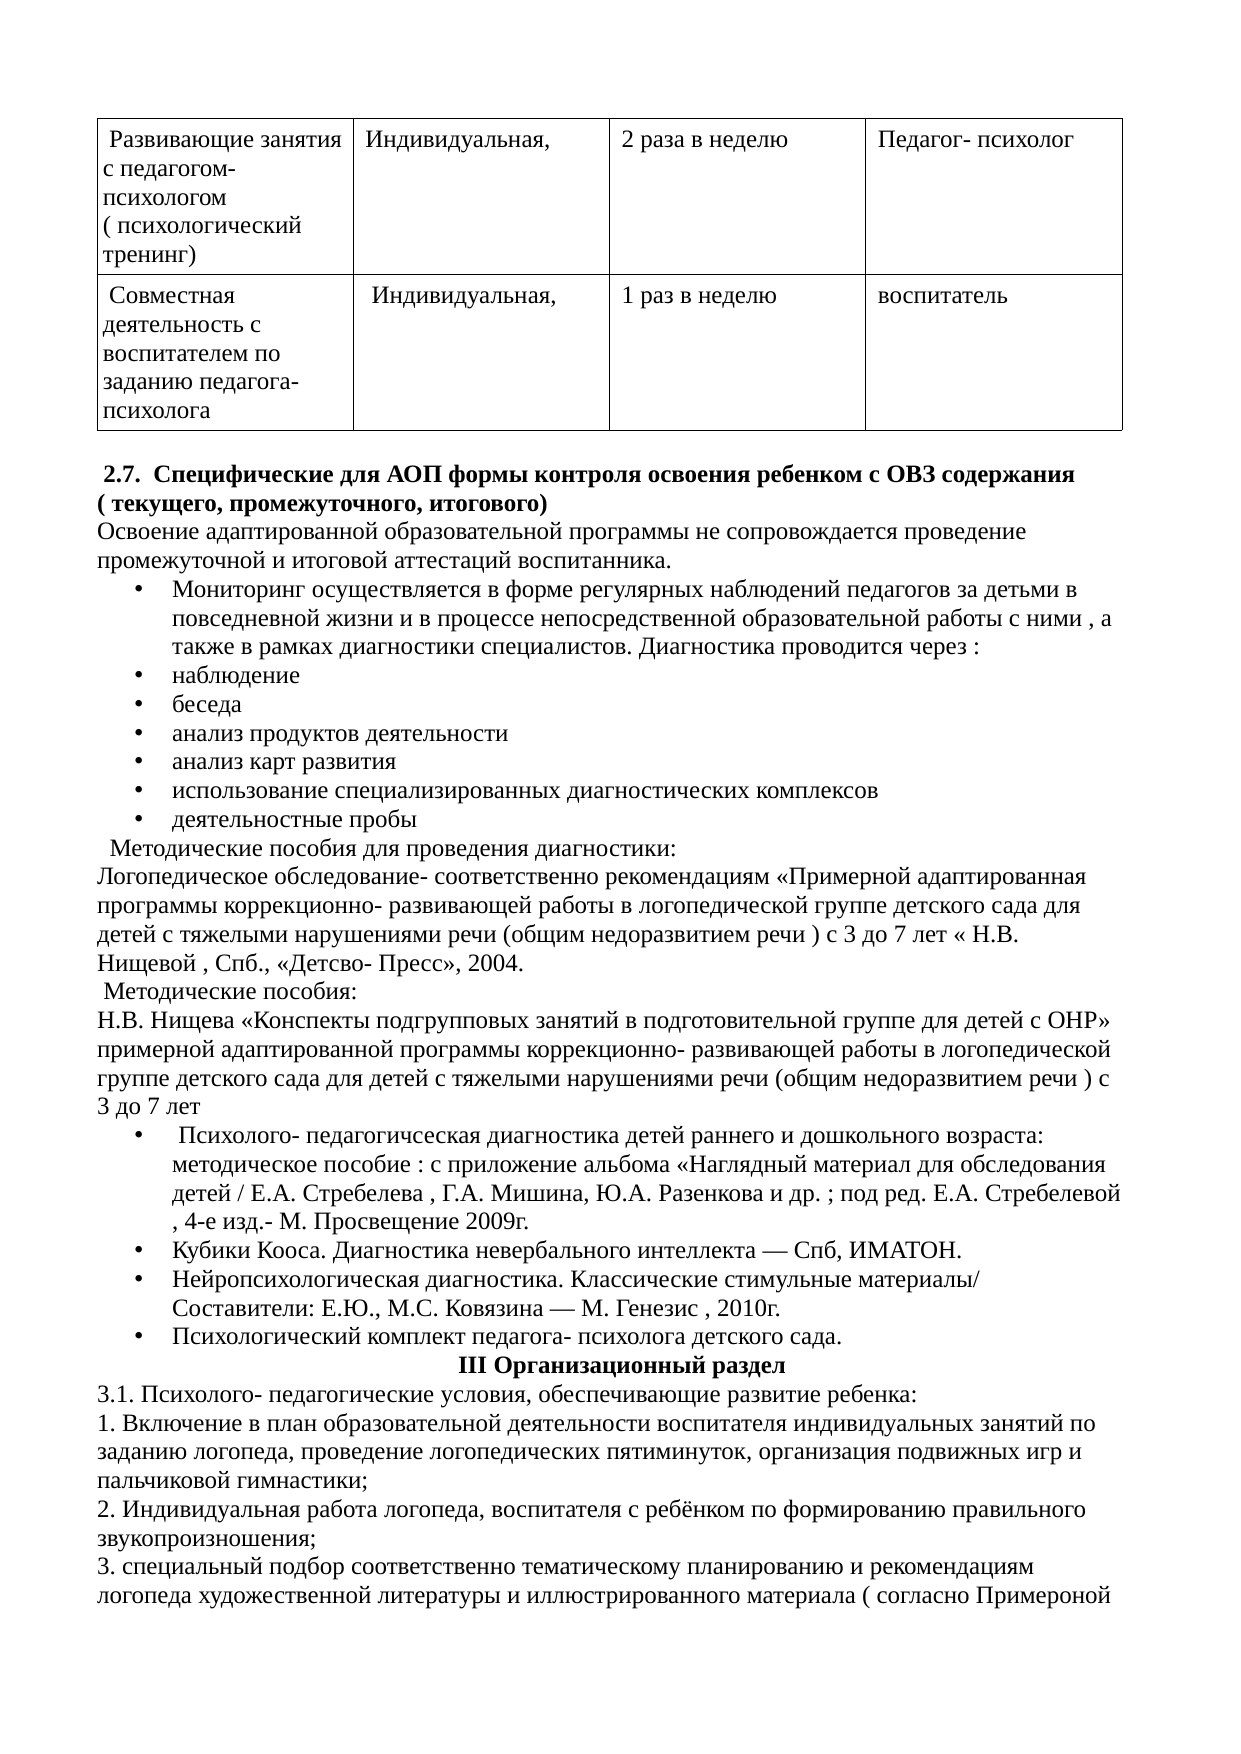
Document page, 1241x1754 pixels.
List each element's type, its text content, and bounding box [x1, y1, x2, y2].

list беседа [134, 689, 1122, 718]
list Психологический комплект педагога- психолога детского сада. [134, 1321, 1122, 1350]
list Кубики Кооса. Диагностика невербального интеллекта — Спб, ИМАТОН. [134, 1235, 1122, 1264]
table_cell 2 раза в неделю [610, 119, 865, 274]
table_cell Индивидуальная, [354, 119, 609, 274]
table_cell Совместная деятельность с воспитателем по заданию педагога- психолога [98, 275, 353, 429]
text 2. Индивидуальная работа логопеда, воспитателя с ребёнком по формированию правильного звукопроизношения; [97, 1494, 1122, 1551]
text 3. специальный подбор соответственно тематическому планированию и рекомендациям логопеда художественной литературы и иллюстрированного материала ( согласно Примероной [97, 1551, 1122, 1609]
table_cell 1 раз в неделю [610, 275, 865, 429]
text 3.1. Психолого- педагогические условия, обеспечивающие развитие ребенка: [97, 1379, 1122, 1408]
table_cell Педагог- психолог [866, 119, 1122, 274]
list Мониторинг осуществляется в форме регулярных наблюдений педагогов за детьми в повседневной жизни и в процессе непосредственной образовательной работы с ними , а также в рамках диагностики специалистов. Диагностика проводится через : [134, 574, 1122, 660]
text 2.7. Специфические для АОП формы контроля освоения ребенком с ОВЗ содержания ( текущего, промежуточного, итогового) [97, 459, 1122, 516]
list деятельностные пробы [134, 804, 1122, 833]
list Психолого- педагогичсеская диагностика детей раннего и дошкольного возраста: методическое пособие : с приложение альбома «Наглядный материал для обследования детей / Е.А. Стребелева , Г.А. Мишина, Ю.А. Разенкова и др. ; под ред. Е.А. Стребелевой , 4-е изд.- М. Просвещение 2009г. [134, 1120, 1122, 1235]
list Нейропсихологическая диагностика. Классические стимульные материалы/ Составители: Е.Ю., М.С. Ковязина — М. Генезис , 2010г. [134, 1264, 1122, 1321]
table_cell Индивидуальная, [354, 275, 609, 429]
text Н.В. Нищева «Конспекты подгрупповых занятий в подготовительной группе для детей с ОНР» примерной адаптированной программы коррекционно- развивающей работы в логопедической группе детского сада для детей с тяжелыми нарушениями речи (общим недоразвитием речи ) с 3 до 7 лет [97, 1005, 1122, 1120]
text Методические пособия для проведения диагностики: [97, 833, 1122, 861]
list использование специализированных диагностических комплексов [134, 775, 1122, 804]
list анализ карт развития [134, 746, 1122, 775]
table_cell Развивающие занятия с педагогом- психологом ( психологический тренинг) [98, 119, 353, 274]
text Методические пособия: [97, 976, 1122, 1005]
table_cell воспитатель [866, 275, 1122, 429]
text III Организационный раздел [97, 1350, 1122, 1379]
list анализ продуктов деятельности [134, 718, 1122, 746]
list наблюдение [134, 660, 1122, 689]
text Логопедическое обследование- соответственно рекомендациям «Примерной адаптированная программы коррекционно- развивающей работы в логопедической группе детского сада для детей с тяжелыми нарушениями речи (общим недоразвитием речи ) с 3 до 7 лет « Н.В. Нищевой , Спб., «Детсво- Пресс», 2004. [97, 861, 1122, 976]
text Освоение адаптированной образовательной программы не сопровождается проведение промежуточной и итоговой аттестаций воспитанника. [97, 516, 1122, 574]
text 1. Включение в план образовательной деятельности воспитателя индивидуальных занятий по заданию логопеда, проведение логопедических пятиминуток, организация подвижных игр и пальчиковой гимнастики; [97, 1408, 1122, 1494]
